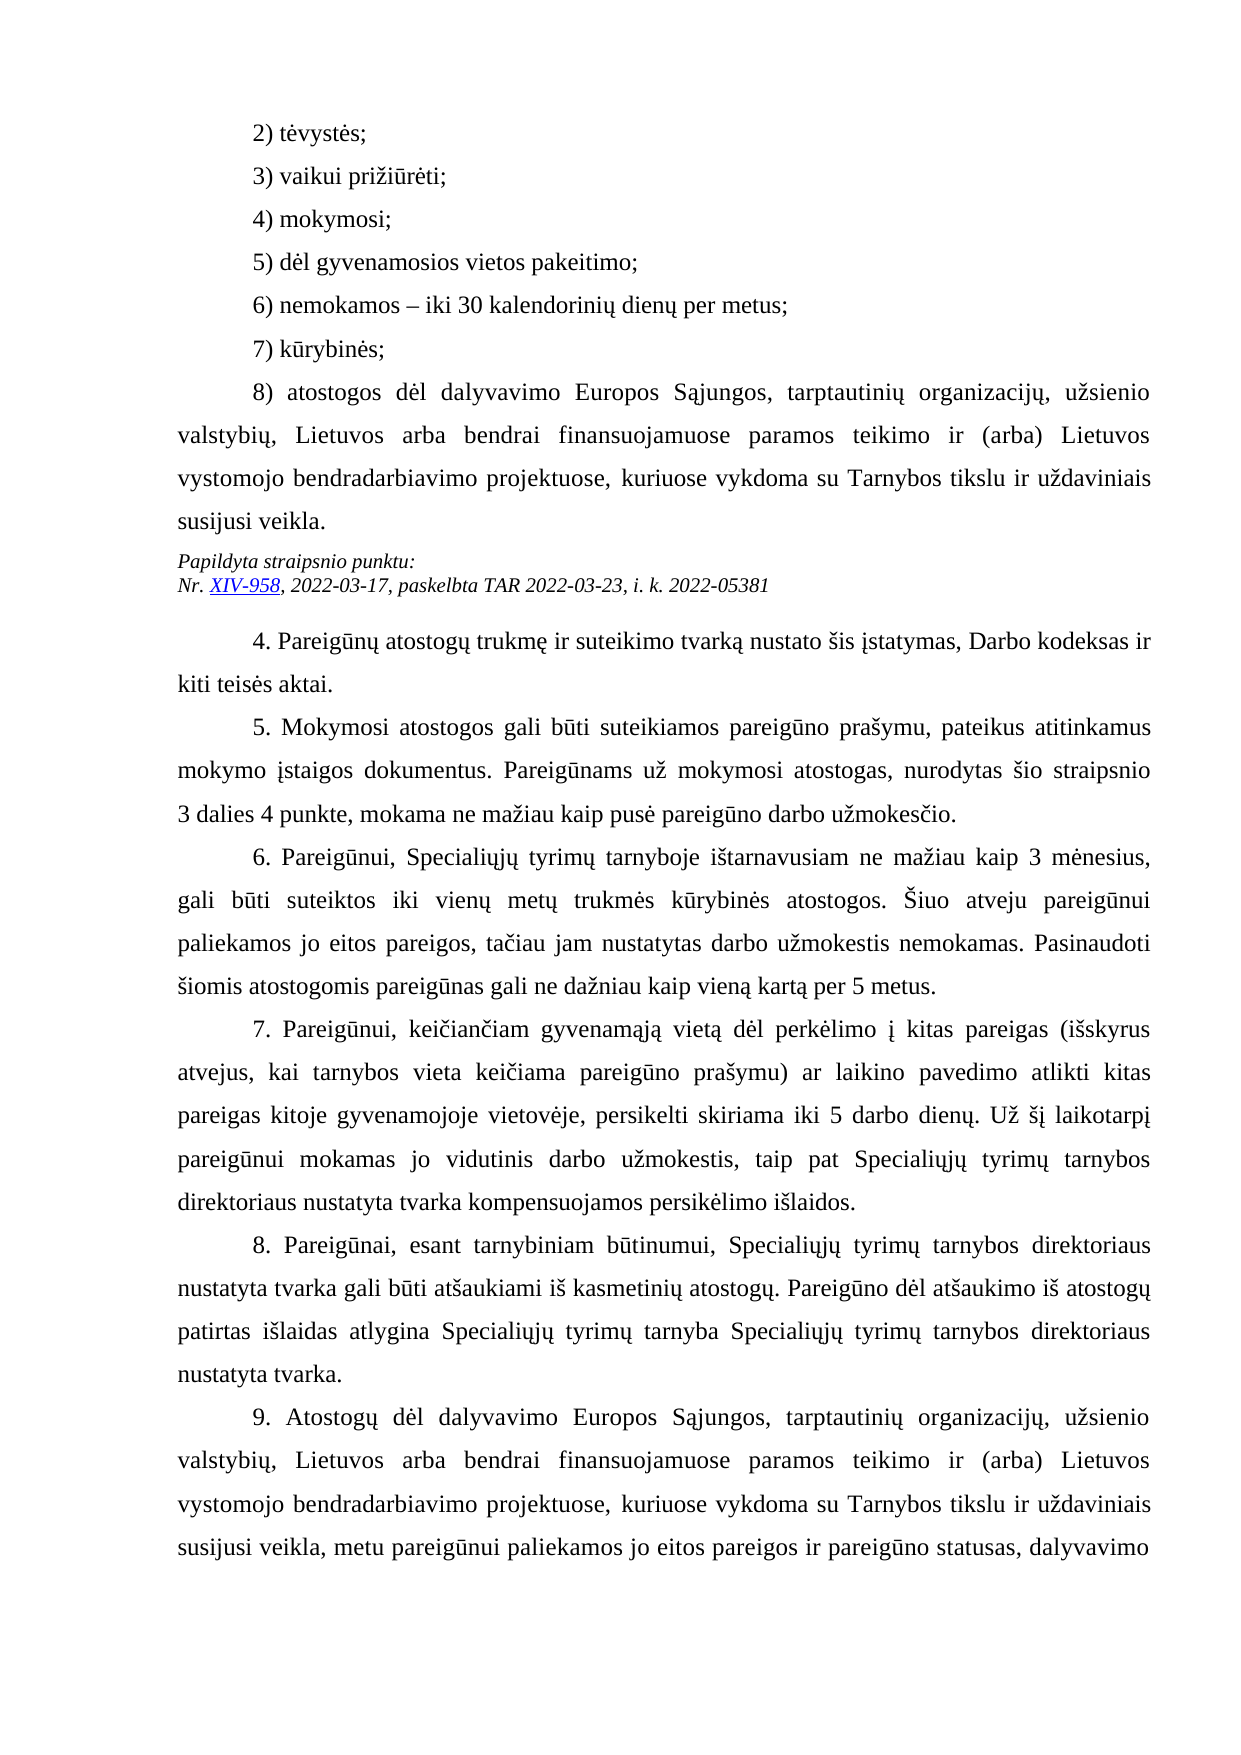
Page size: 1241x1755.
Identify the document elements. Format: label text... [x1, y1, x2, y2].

text 6. Pareigūnui, Specialiųjų tyrimų tarnyboje ištarnavusiam ne mažiau kaip 3 mėnesius, gali būti suteiktos iki vienų metų trukmės kūrybinės atostogos. Šiuo atveju pareigūnui paliekamos jo eitos pareigos, tačiau jam nustatytas darbo užmokestis nemokamas. Pasinaudoti šiomis atostogomis pareigūnas gali ne dažniau kaip vieną kartą per 5 metus. [177, 842, 1152, 1000]
text Papildyta straipsnio punktu: [177, 549, 1152, 573]
text 8) atostogos dėl dalyvavimo Europos Sąjungos, tarptautinių organizacijų, užsienio valstybių, Lietuvos arba bendrai finansuojamuose paramos teikimo ir (arba) Lietuvos vystomojo bendradarbiavimo projektuose, kuriuose vykdoma su Tarnybos tikslu ir uždaviniais susijusi veikla. [177, 377, 1152, 535]
text 9. Atostogų dėl dalyvavimo Europos Sąjungos, tarptautinių organizacijų, užsienio valstybių, Lietuvos arba bendrai finansuojamuose paramos teikimo ir (arba) Lietuvos vystomojo bendradarbiavimo projektuose, kuriuose vykdoma su Tarnybos tikslu ir uždaviniais susijusi veikla, metu pareigūnui paliekamos jo eitos pareigos ir pareigūno statusas, dalyvavimo [177, 1402, 1152, 1561]
text 3) vaikui prižiūrėti; [177, 161, 1152, 190]
text 7) kūrybinės; [177, 334, 1152, 362]
text Nr. XIV-958, 2022-03-17, paskelbta TAR 2022-03-23, i. k. 2022-05381 [177, 573, 1152, 597]
text 4) mokymosi; [177, 204, 1152, 233]
text 2) tėvystės; [177, 118, 1152, 147]
text 5. Mokymosi atostogos gali būti suteikiamos pareigūno prašymu, pateikus atitinkamus mokymo įstaigos dokumentus. Pareigūnams už mokymosi atostogas, nurodytas šio straipsnio 3 dalies 4 punkte, mokama ne mažiau kaip pusė pareigūno darbo užmokesčio. [177, 712, 1152, 827]
text 7. Pareigūnui, keičiančiam gyvenamąją vietą dėl perkėlimo į kitas pareigas (išskyrus atvejus, kai tarnybos vieta keičiama pareigūno prašymu) ar laikino pavedimo atlikti kitas pareigas kitoje gyvenamojoje vietovėje, persikelti skiriama iki 5 darbo dienų. Už šį laikotarpį pareigūnui mokamas jo vidutinis darbo užmokestis, taip pat Specialiųjų tyrimų tarnybos direktoriaus nustatyta tvarka kompensuojamos persikėlimo išlaidos. [177, 1014, 1152, 1216]
text 8. Pareigūnai, esant tarnybiniam būtinumui, Specialiųjų tyrimų tarnybos direktoriaus nustatyta tvarka gali būti atšaukiami iš kasmetinių atostogų. Pareigūno dėl atšaukimo iš atostogų patirtas išlaidas atlygina Specialiųjų tyrimų tarnyba Specialiųjų tyrimų tarnybos direktoriaus nustatyta tvarka. [177, 1230, 1152, 1388]
text 4. Pareigūnų atostogų trukmę ir suteikimo tvarką nustato šis įstatymas, Darbo kodeksas ir kiti teisės aktai. [177, 626, 1152, 698]
text 6) nemokamos – iki 30 kalendorinių dienų per metus; [177, 291, 1152, 319]
text 5) dėl gyvenamosios vietos pakeitimo; [177, 247, 1152, 276]
